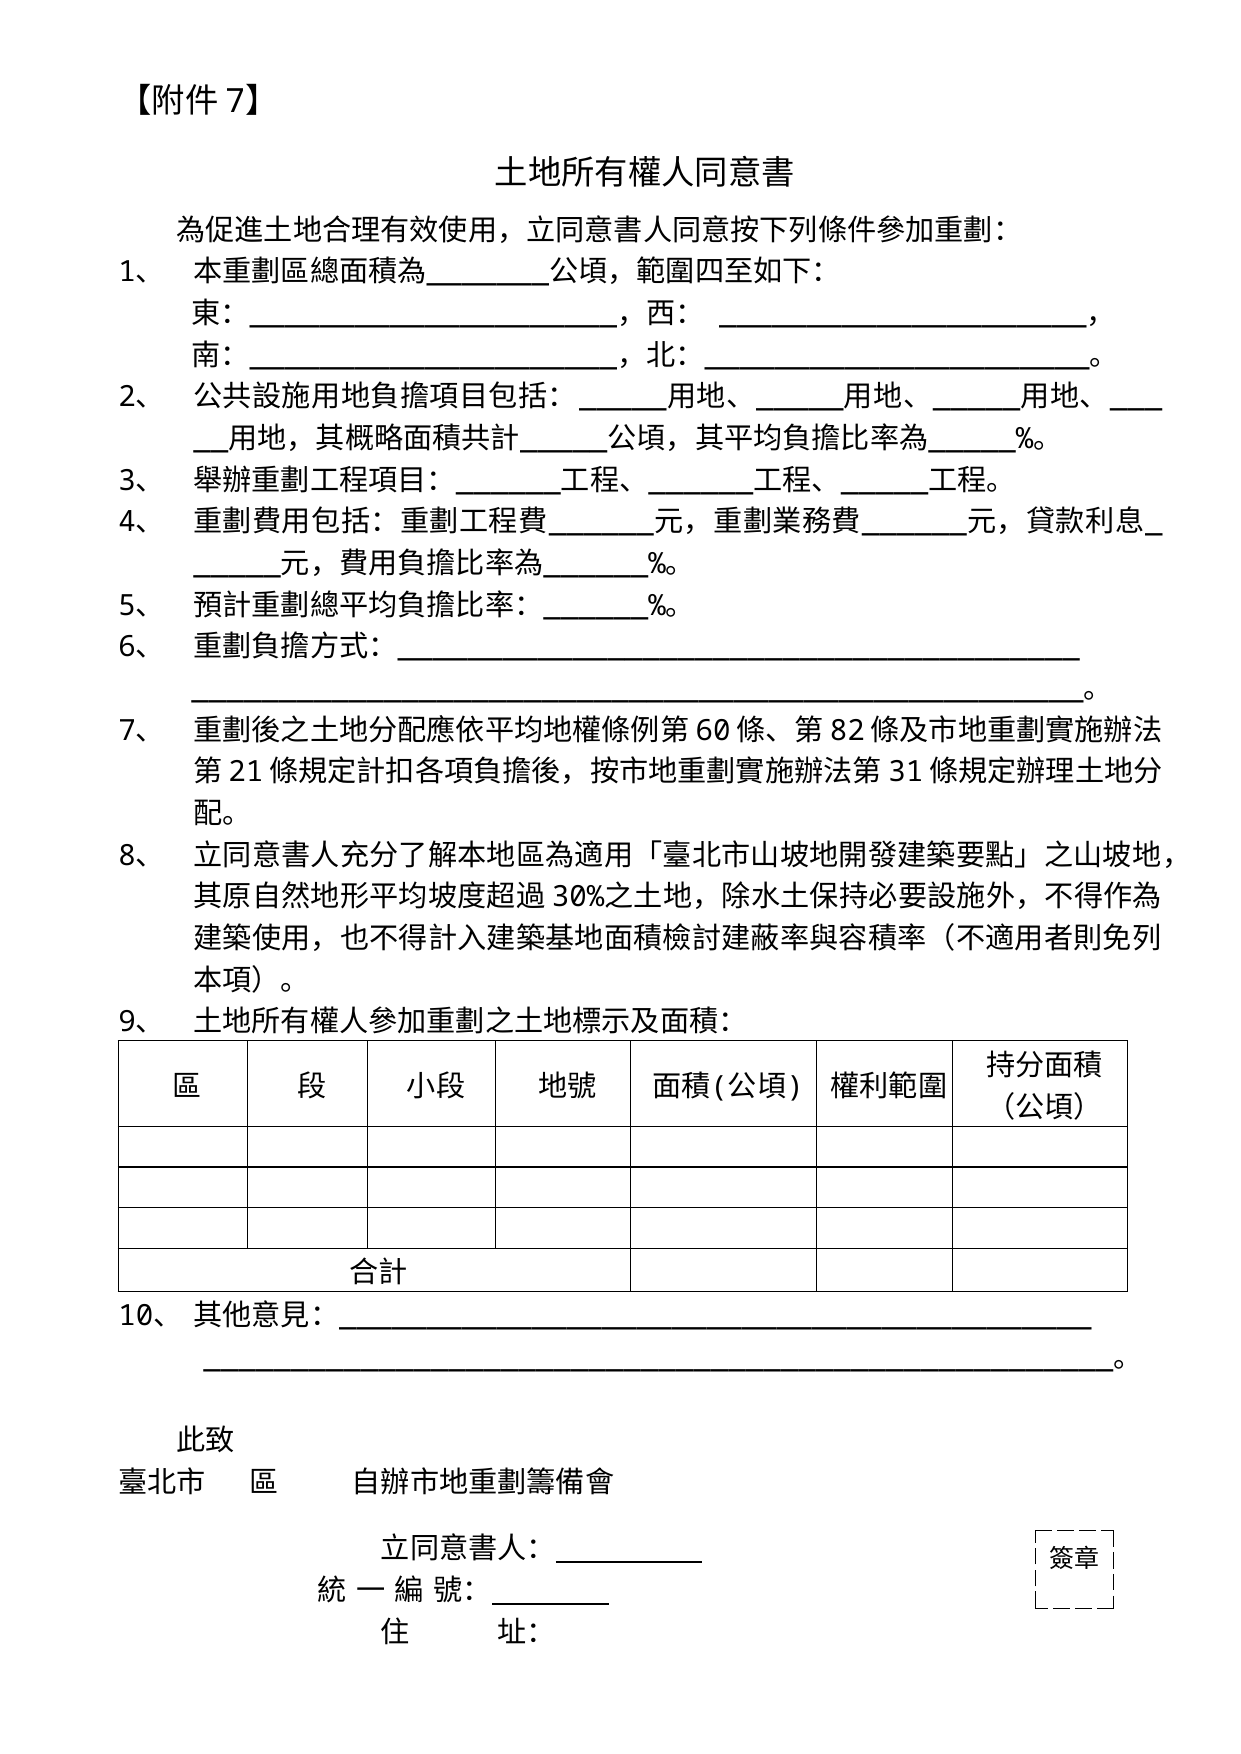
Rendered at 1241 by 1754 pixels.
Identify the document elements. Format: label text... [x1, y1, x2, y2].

table_cell [817, 1208, 952, 1248]
table_cell [248, 1208, 367, 1248]
text ___________________________________________________。 [118, 665, 1162, 707]
text 東：_____________________，西： _____________________， [118, 290, 1162, 332]
list 本重劃區總面積為_______公頃，範圍四至如下： [118, 248, 1162, 290]
list 重劃負擔方式：_______________________________________ [118, 623, 1162, 665]
table_header 持分面積 （公頃） [953, 1041, 1127, 1126]
text 簽章 [1044, 1539, 1104, 1575]
list 土地所有權人參加重劃之土地標示及面積： [118, 998, 1162, 1040]
list 舉辦重劃工程項目：______工程、______工程、_____工程。 [118, 457, 1162, 498]
table_cell [119, 1127, 247, 1166]
table_cell [248, 1127, 367, 1166]
table_cell [631, 1208, 816, 1248]
list 預計重劃總平均負擔比率：______%。 [118, 582, 1162, 623]
table_header 小段 [368, 1041, 495, 1126]
list 立同意書人充分了解本地區為適用「臺北市山坡地開發建築要點」之山坡地，其原自然地形平均坡度超過30%之土地，除水土保持必要設施外，不得作為建築使用，也不得計入建築基地面積檢討建蔽率與容積率（不適用者則免列本項）。 [118, 832, 1162, 998]
list 公共設施用地負擔項目包括：_____用地、_____用地、_____用地、_____用地，其概略面積共計_____公頃，其平均負擔比率為_____%。 [118, 373, 1162, 457]
table_cell [631, 1127, 816, 1166]
table_cell [631, 1249, 816, 1291]
table_cell [119, 1208, 247, 1248]
text 為促進土地合理有效使用，立同意書人同意按下列條件參加重劃： [118, 206, 1152, 248]
text 立同意書人： [118, 1526, 1162, 1608]
text 南：_____________________，北：______________________。 [118, 332, 1162, 373]
table_cell [119, 1168, 247, 1207]
table_cell [496, 1127, 630, 1166]
text [1113, 1567, 1162, 1609]
table_header 區 [119, 1041, 247, 1126]
table_cell [496, 1208, 630, 1248]
table_cell [817, 1249, 952, 1291]
list 其他意見：___________________________________________ [118, 1292, 1162, 1334]
table_header 地號 [496, 1041, 630, 1126]
text 住 址： [118, 1609, 1162, 1651]
table_cell [368, 1127, 495, 1166]
table_cell [817, 1168, 952, 1207]
table_cell [631, 1168, 816, 1207]
table_cell [368, 1168, 495, 1207]
table_header 面積(公頃) [631, 1041, 816, 1126]
text 土地所有權人同意書 [99, 145, 1190, 194]
list 重劃費用包括：重劃工程費______元，重劃業務費______元，貸款利息______元，費用負擔比率為______%。 [118, 498, 1162, 582]
text 臺北市 區 自辦市地重劃籌備會 [118, 1458, 1190, 1501]
table_cell [953, 1208, 1127, 1248]
table_cell [953, 1249, 1127, 1291]
table_cell [953, 1168, 1127, 1207]
text 統一編號： [118, 1567, 1035, 1609]
table_cell [953, 1127, 1127, 1166]
list 重劃後之土地分配應依平均地權條例第60條、第82條及市地重劃實施辦法第21條規定計扣各項負擔後，按市地重劃實施辦法第31條規定辦理土地分配。 [118, 707, 1162, 832]
table_header 段 [248, 1041, 367, 1126]
text 此致 [118, 1416, 1190, 1458]
table_cell [248, 1168, 367, 1207]
table_cell [496, 1168, 630, 1207]
table_cell 合計 [119, 1249, 630, 1291]
text ____________________________________________________。 [118, 1334, 1190, 1376]
table_cell [368, 1208, 495, 1248]
table_cell [817, 1127, 952, 1166]
table_header 權利範圍 [817, 1041, 952, 1126]
